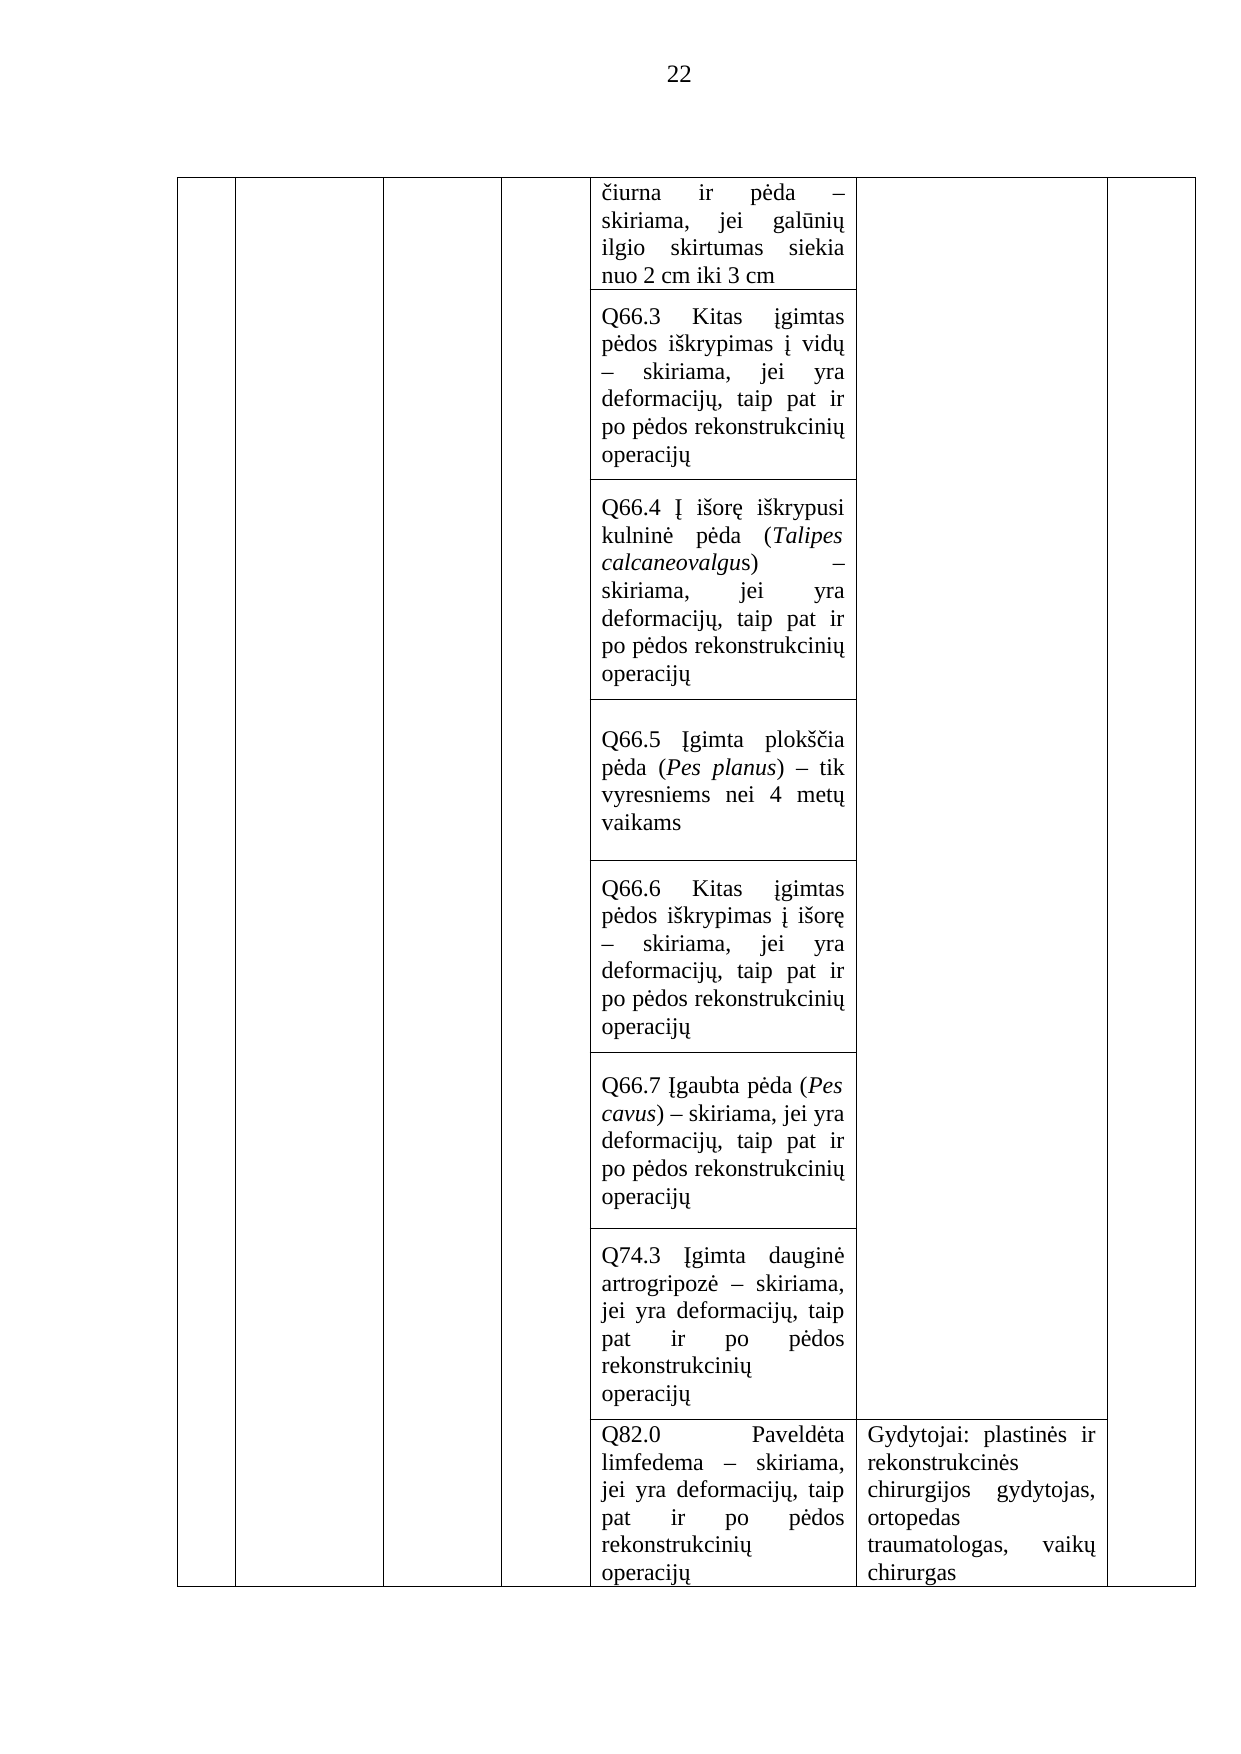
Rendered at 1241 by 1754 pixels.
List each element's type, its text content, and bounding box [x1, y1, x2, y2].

table_header [178, 178, 235, 1586]
table_cell čiurna ir pėda – skiriama, jei galūnių ilgio skirtumas siekia nuo 2 cm iki 3 cm [591, 178, 856, 289]
table_cell Gydytojai: plastinės ir rekonstrukcinės chirurgijos gydytojas, ortopedas traumatologas, vaikų chirurgas [857, 1420, 1107, 1586]
table_header [384, 178, 501, 1586]
table_header [502, 178, 590, 1586]
table_header [1108, 178, 1195, 1586]
table_cell Q74.3 Įgimta dauginė artrogripozė – skiriama, jei yra deformacijų, taip pat ir po pėdos rekonstrukcinių operacijų [591, 1229, 856, 1419]
table_cell Q82.0 Paveldėta limfedema – skiriama, jei yra deformacijų, taip pat ir po pėdos rekonstrukcinių operacijų [591, 1420, 856, 1586]
table_cell Q66.3 Kitas įgimtas pėdos iškrypimas į vidų – skiriama, jei yra deformacijų, taip pat ir po pėdos rekonstrukcinių operacijų [591, 290, 856, 479]
table_header [236, 178, 383, 1586]
table_cell Q66.5 Įgimta plokščia pėda (Pes planus) – tik vyresniems nei 4 metų vaikams [591, 700, 856, 860]
table_cell Q66.6 Kitas įgimtas pėdos iškrypimas į išorę – skiriama, jei yra deformacijų, taip pat ir po pėdos rekonstrukcinių operacijų [591, 861, 856, 1052]
table_header [857, 178, 1107, 1419]
table_cell Q66.7 Įgaubta pėda (Pes cavus) – skiriama, jei yra deformacijų, taip pat ir po pėdos rekonstrukcinių operacijų [591, 1053, 856, 1228]
table_cell Q66.4 Į išorę iškrypusi kulninė pėda (Talipes calcaneovalgus) – skiriama, jei yra deformacijų, taip pat ir po pėdos rekonstrukcinių operacijų [591, 480, 856, 699]
